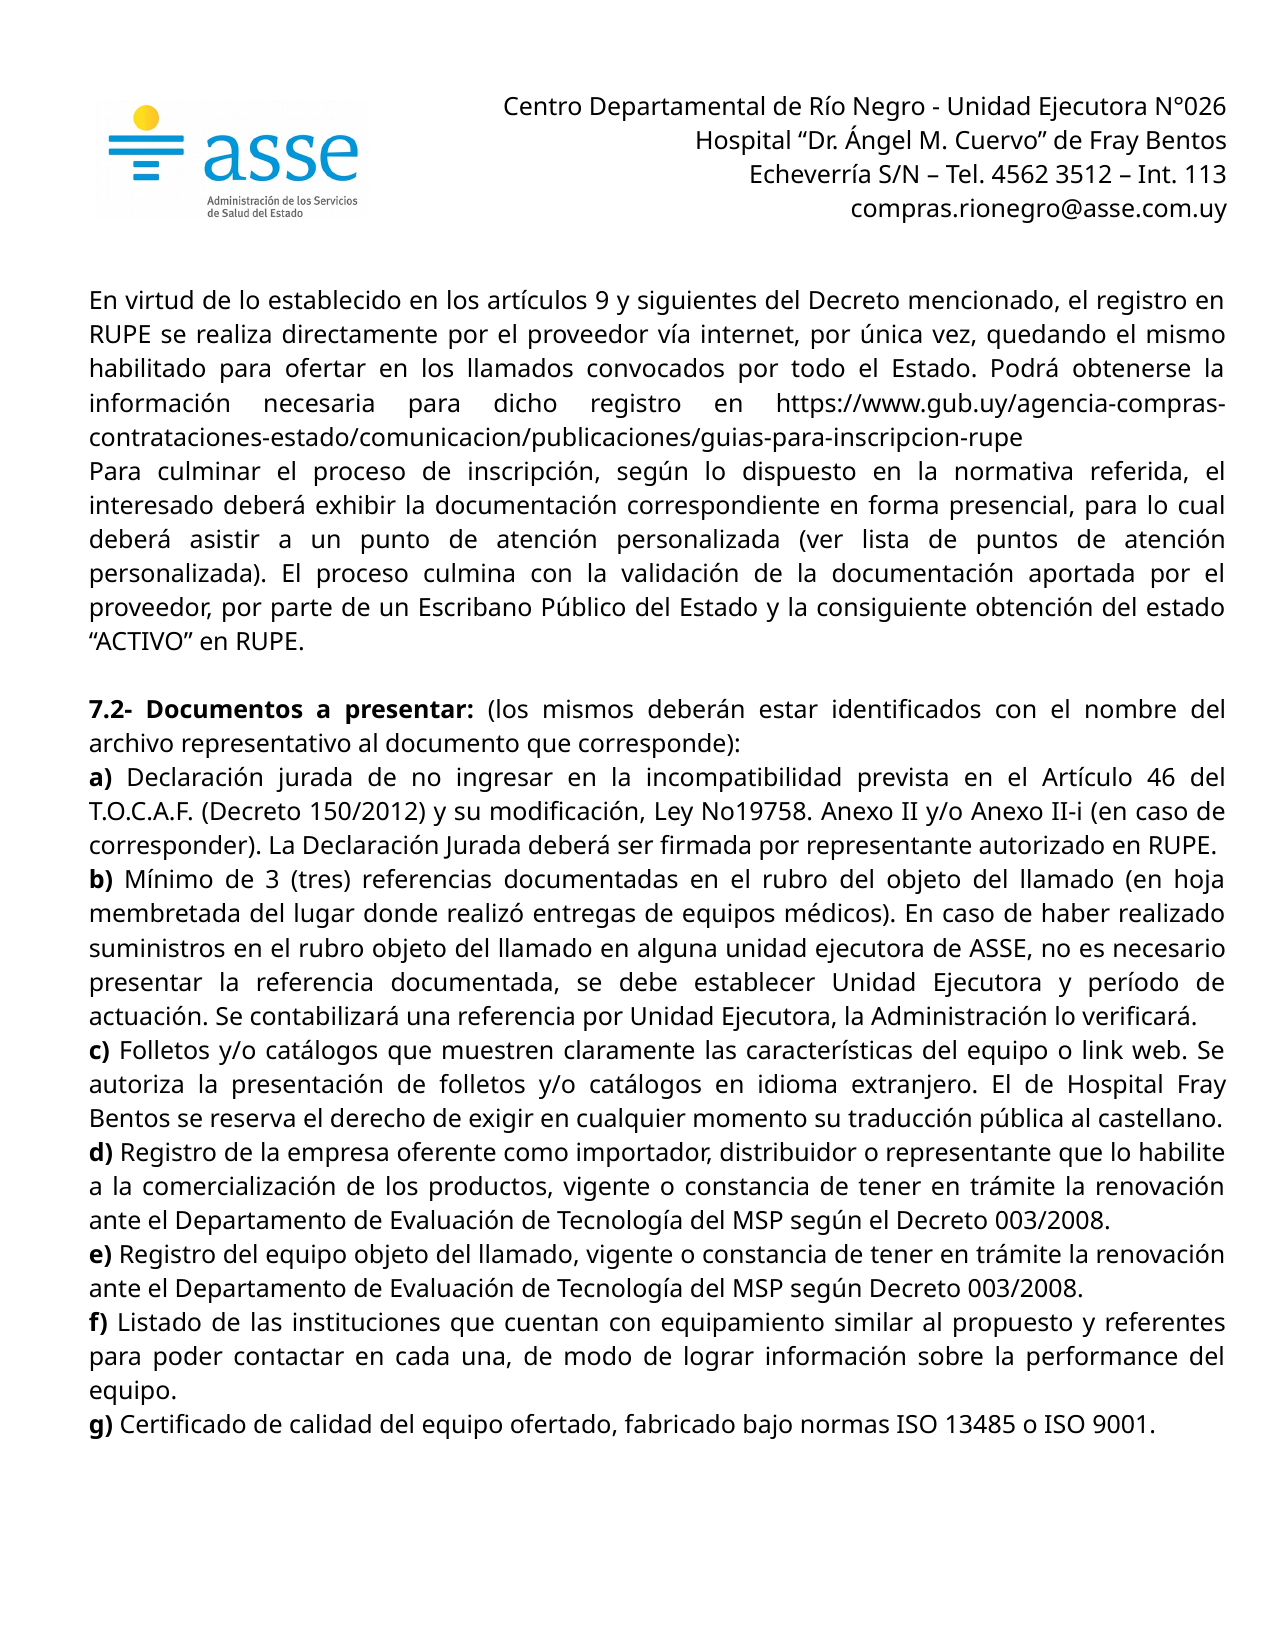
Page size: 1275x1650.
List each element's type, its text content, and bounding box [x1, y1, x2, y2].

text f) Listado de las instituciones que cuentan con equipamiento similar al propuesto y referentes para poder contactar en cada una, de modo de lograr información sobre la performance del equipo. [88, 1305, 1227, 1407]
text Para culminar el proceso de inscripción, según lo dispuesto en la normativa referida, el interesado deberá exhibir la documentación correspondiente en forma presencial, para lo cual deberá asistir a un punto de atención personalizada (ver lista de puntos de atención personalizada). El proceso culmina con la validación de la documentación aportada por el proveedor, por parte de un Escribano Público del Estado y la consiguiente obtención del estado “ACTIVO” en RUPE. [88, 453, 1227, 658]
text En virtud de lo establecido en los artículos 9 y siguientes del Decreto mencionado, el registro en RUPE se realiza directamente por el proveedor vía internet, por única vez, quedando el mismo habilitado para ofertar en los llamados convocados por todo el Estado. Podrá obtenerse la información necesaria para dicho registro en https://www.gub.uy/agencia-compras-contrataciones-estado/comunicacion/publicaciones/guias-para-inscripcion-rupe [88, 283, 1227, 453]
text c) Folletos y/o catálogos que muestren claramente las características del equipo o link web. Se autoriza la presentación de folletos y/o catálogos en idioma extranjero. El de Hospital Fray Bentos se reserva el derecho de exigir en cualquier momento su traducción pública al castellano. [88, 1032, 1227, 1134]
text 7.2- Documentos a presentar: (los mismos deberán estar identificados con el nombre del archivo representativo al documento que corresponde): [88, 692, 1227, 760]
text a) Declaración jurada de no ingresar en la incompatibilidad prevista en el Artículo 46 del T.O.C.A.F. (Decreto 150/2012) y su modificación, Ley No19758. Anexo II y/o Anexo II-i (en caso de corresponder). La Declaración Jurada deberá ser firmada por representante autorizado en RUPE. [88, 760, 1227, 862]
text d) Registro de la empresa oferente como importador, distribuidor o representante que lo habilite a la comercialización de los productos, vigente o constancia de tener en trámite la renovación ante el Departamento de Evaluación de Tecnología del MSP según el Decreto 003/2008. [88, 1134, 1227, 1237]
text b) Mínimo de 3 (tres) referencias documentadas en el rubro del objeto del llamado (en hoja membretada del lugar donde realizó entregas de equipos médicos). En caso de haber realizado suministros en el rubro objeto del llamado en alguna unidad ejecutora de ASSE, no es necesario presentar la referencia documentada, se debe establecer Unidad Ejecutora y período de actuación. Se contabilizará una referencia por Unidad Ejecutora, la Administración lo verificará. [88, 862, 1227, 1032]
picture [94, 100, 370, 220]
text e) Registro del equipo objeto del llamado, vigente o constancia de tener en trámite la renovación ante el Departamento de Evaluación de Tecnología del MSP según Decreto 003/2008. [88, 1237, 1227, 1305]
text g) Certificado de calidad del equipo ofertado, fabricado bajo normas ISO 13485 o ISO 9001. [88, 1407, 1227, 1441]
